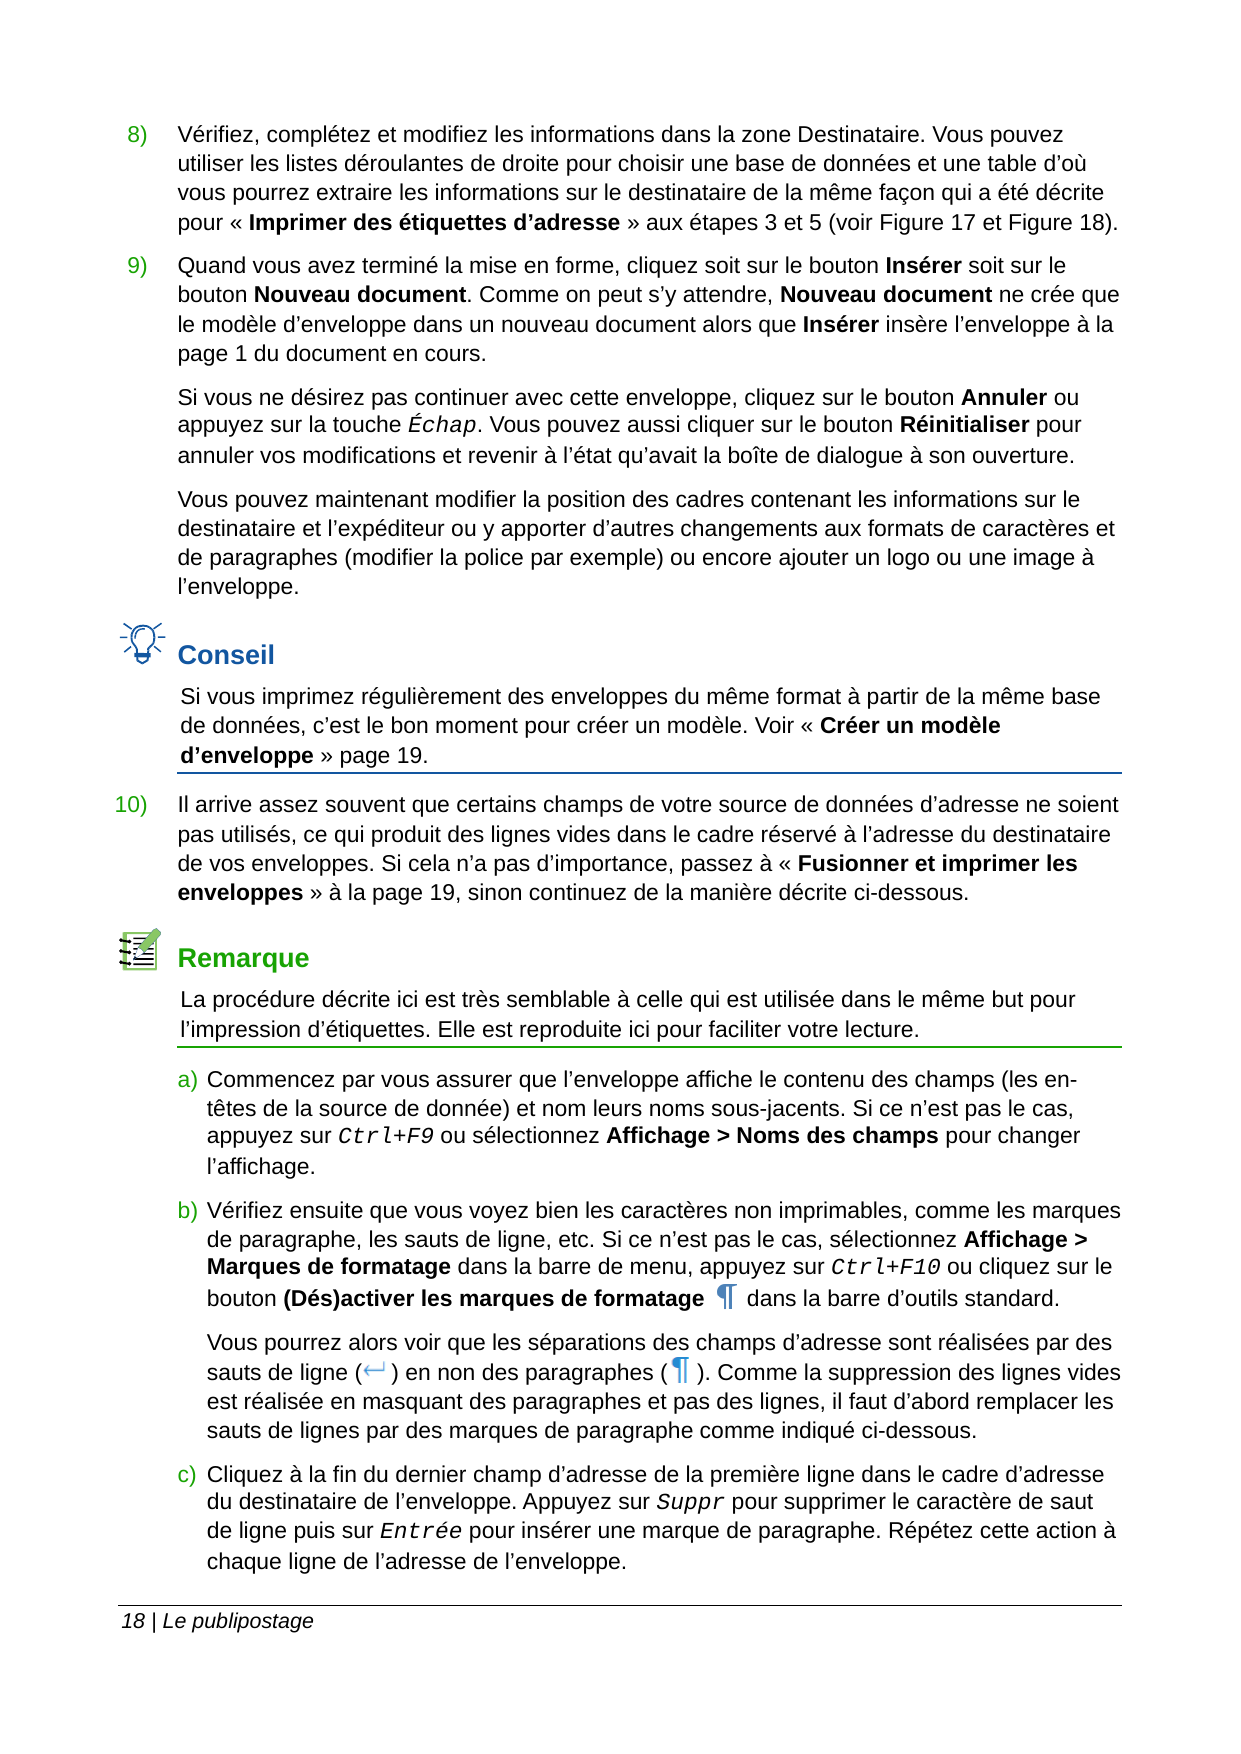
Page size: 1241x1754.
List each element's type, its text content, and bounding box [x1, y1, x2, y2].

list Il arrive assez souvent que certains champs de votre source de données d’adresse ne soient pas utilisés, ce qui produit des lignes vides dans le cadre réservé à l’adresse du destinataire de vos enveloppes. Si cela n’a pas d’importance, passez à « Fusionner et imprimer les enveloppes » à la page 19, sinon continuez de la manière décrite ci-dessous. [148, 788, 1122, 905]
list Vous pouvez maintenant modifier la position des cadres contenant les informations sur le destinataire et l’expéditeur ou y apporter d’autres changements aux formats de caractères et de paragraphes (modifier la police par exemple) ou encore ajouter un logo ou une image à l’enveloppe. [148, 483, 1122, 599]
list Commencez par vous assurer que l’enveloppe affiche le contenu des champs (les en-têtes de la source de donnée) et nom leurs noms sous-jacents. Si ce n’est pas le cas, appuyez sur Ctrl+F9 ou sélectionnez Affichage > Noms des champs pour changer l’affichage. [171, 1063, 1122, 1179]
list Vérifiez ensuite que vous voyez bien les caractères non imprimables, comme les marques de paragraphe, les sauts de ligne, etc. Si ce n’est pas le cas, sélectionnez Affichage > Marques de formatage dans la barre de menu, appuyez sur Ctrl+F10 ou cliquez sur le bouton (Dés)activer les marques de formatage dans la barre d’outils standard. [171, 1194, 1122, 1311]
subtitle Conseil [118, 621, 1122, 670]
subtitle Remarque [118, 927, 1122, 974]
list Vérifiez, complétez et modifiez les informations dans la zone Destinataire. Vous pouvez utiliser les listes déroulantes de droite pour choisir une base de données et une table d’où vous pourrez extraire les informations sur le destinataire de la même façon qui a été décrite pour « Imprimer des étiquettes d’adresse » aux étapes 3 et 5 (voir Figure 17 et Figure 18). [148, 118, 1122, 235]
text La procédure décrite ici est très semblable à celle qui est utilisée dans le même but pour l’impression d’étiquettes. Elle est reproduite ici pour faciliter votre lecture. [177, 981, 1122, 1046]
text Si vous imprimez régulièrement des enveloppes du même format à partir de la même base de données, c’est le bon moment pour créer un modèle. Voir « Créer un modèle d’enveloppe » page 19. [177, 678, 1122, 772]
picture [667, 1355, 697, 1385]
list Si vous ne désirez pas continuer avec cette enveloppe, cliquez sur le bouton Annuler ou appuyez sur la touche Échap. Vous pouvez aussi cliquer sur le bouton Réinitialiser pour annuler vos modifications et revenir à l’état qu’avait la boîte de dialogue à son ouverture. [148, 381, 1122, 468]
picture [362, 1355, 392, 1385]
list Vous pourrez alors voir que les séparations des champs d’adresse sont réalisées par des sauts de ligne () en non des paragraphes (). Comme la suppression des lignes vides est réalisée en masquant des paragraphes et pas des lignes, il faut d’abord remplacer les sauts de lignes par des marques de paragraphe comme indiqué ci-dessous. [171, 1326, 1122, 1443]
picture [711, 1281, 741, 1311]
list Cliquez à la fin du dernier champ d’adresse de la première ligne dans le cadre d’adresse du destinataire de l’enveloppe. Appuyez sur Suppr pour supprimer le caractère de saut de ligne puis sur Entrée pour insérer une marque de paragraphe. Répétez cette action à chaque ligne de l’adresse de l’enveloppe. [171, 1458, 1122, 1574]
list Quand vous avez terminé la mise en forme, cliquez soit sur le bouton Insérer soit sur le bouton Nouveau document. Comme on peut s’y attendre, Nouveau document ne crée que le modèle d’enveloppe dans un nouveau document alors que Insérer insère l’enveloppe à la page 1 du document en cours. [148, 249, 1122, 366]
